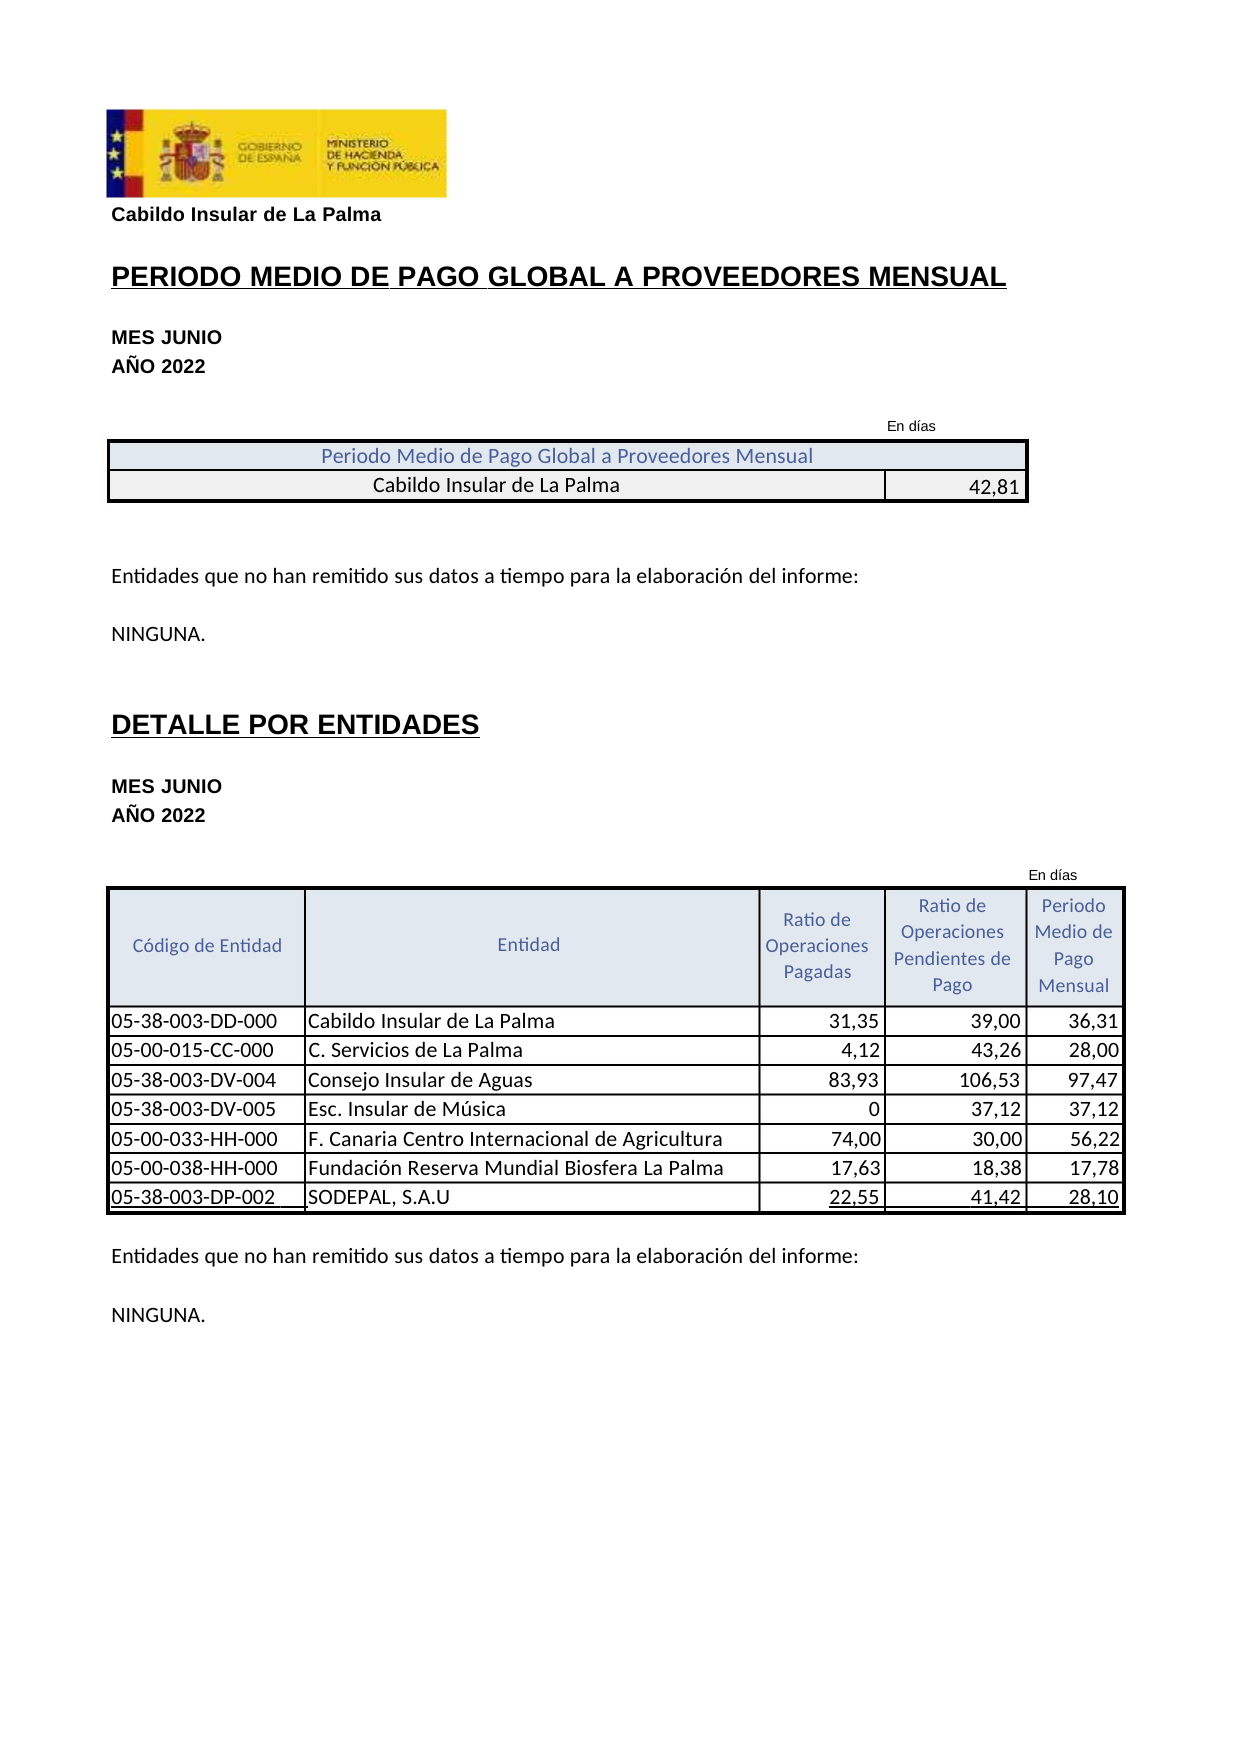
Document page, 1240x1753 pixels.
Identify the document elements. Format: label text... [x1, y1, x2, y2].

text NINGUNA. [1128, 619, 1229, 647]
text En días [887, 418, 1229, 435]
text DETALLE POR ENTIDADES [1128, 709, 1229, 741]
text AÑO 2022 [1128, 803, 1229, 827]
text MES JUNIO [111, 326, 1229, 349]
text 05-38-003-DD-000 Cabildo Insular de La Palma 31,35 39,00 36,31 05-00-015-CC-000 C. Servicios de La Palma 4,12 43,26 28,00 05-38-003-DV-004 Consejo Insular de Aguas 83,93 106,53 97,47 05-38-003-DV-005 Esc. Insular de Música 0 37,12 37,12 05-00-033-HH-000 F. Canaria Centro Internacional de Agricultura 74,00 30,00 56,22 05-00-038-HH-000 Fundación Reserva Mundial Biosfera La Palma 17,63 18,38 17,78 05-38-003-DP-002 SODEPAL, S.A.U 22,55 41,42 28,10 [1128, 1005, 1229, 1211]
text Entidades que no han remitido sus datos a tiempo para la elaboración del informe: [1128, 561, 1229, 589]
text AÑO 2022 [111, 355, 1229, 378]
text MES JUNIO [1128, 774, 1229, 798]
text Cabildo Insular de La Palma [111, 203, 1229, 226]
text PERIODO MEDIO DE PAGO GLOBAL A PROVEEDORES MENSUAL [111, 260, 1229, 292]
text Entidades que no han remitido sus datos a tiempo para la elaboración del informe: [111, 1241, 1229, 1269]
text NINGUNA. [111, 1299, 1229, 1328]
text En días [1128, 867, 1229, 884]
